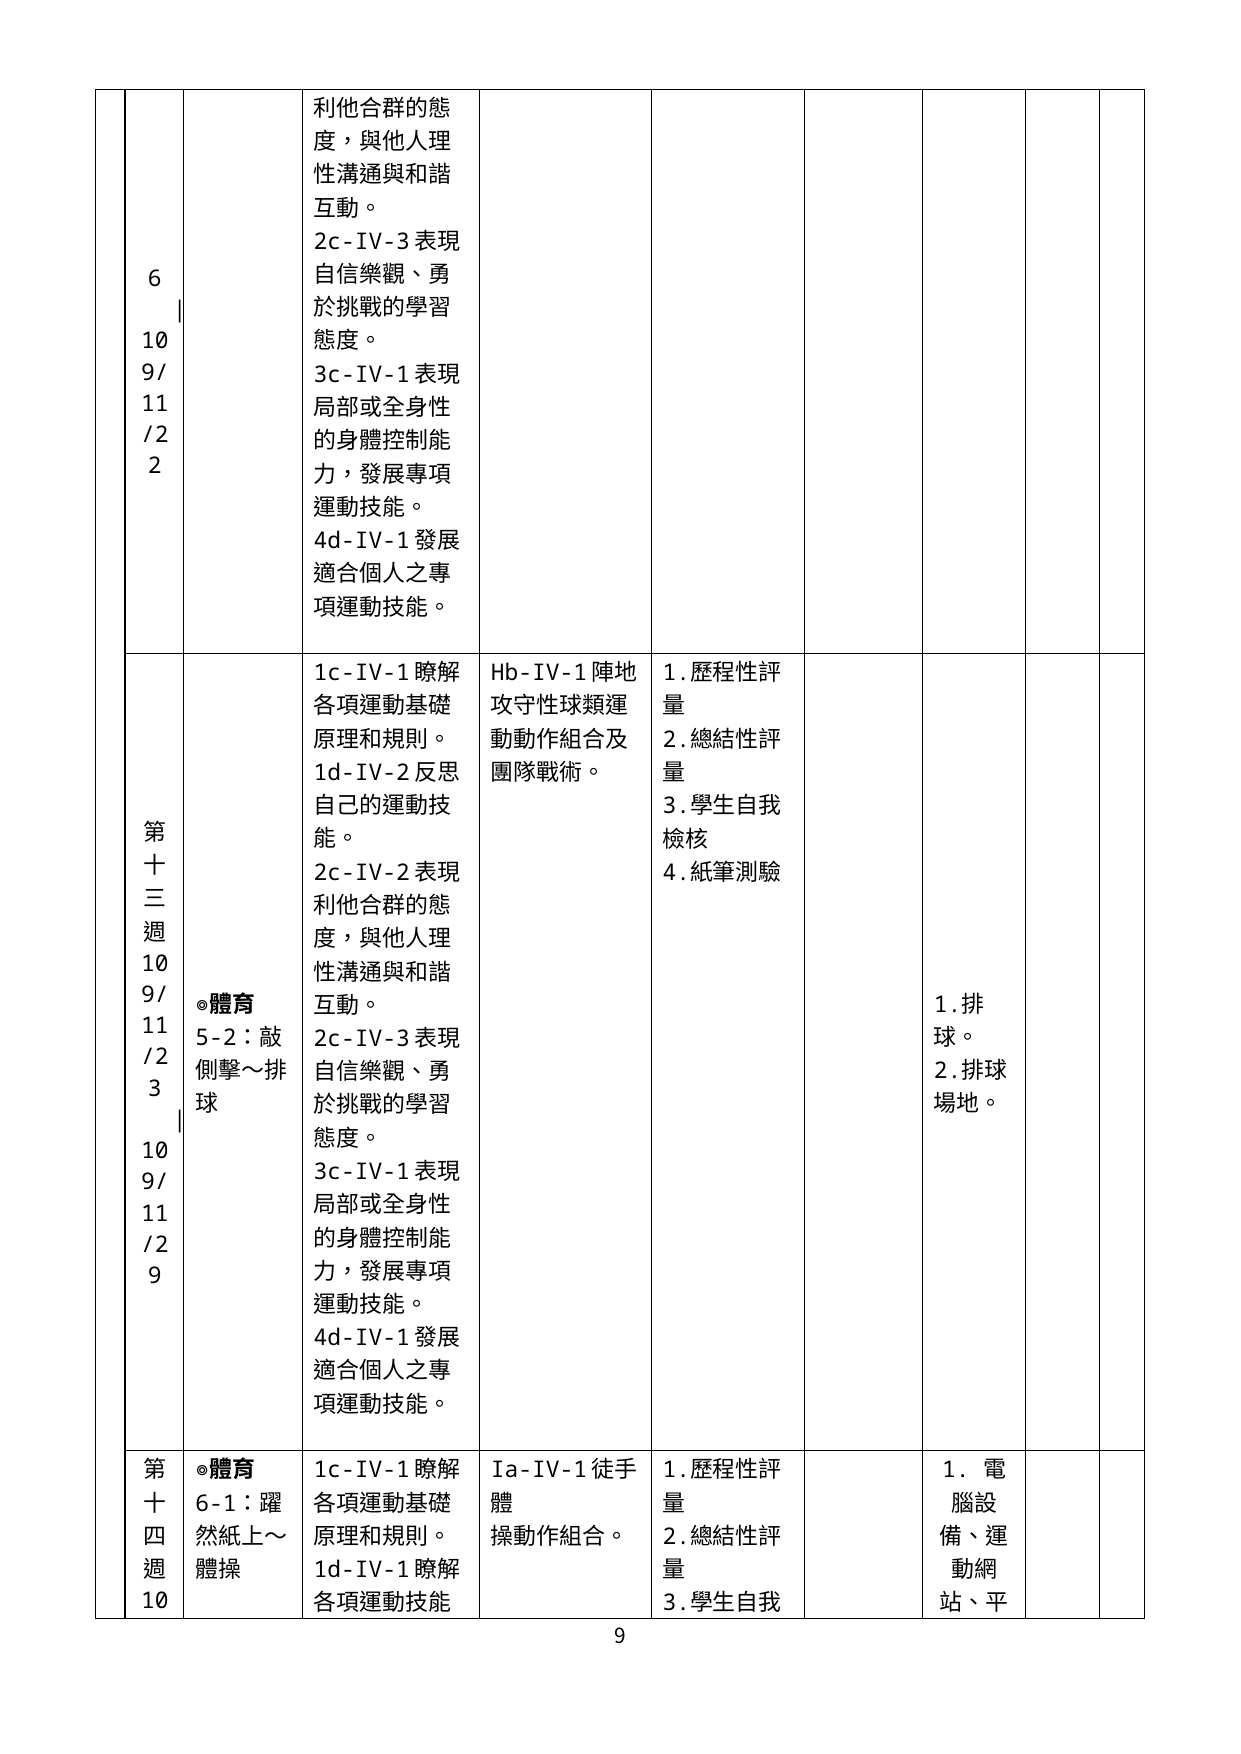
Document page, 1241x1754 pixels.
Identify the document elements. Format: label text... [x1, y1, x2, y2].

table_cell 1c-IV-1瞭解各項運動基礎原理和規則。 1d-IV-2反思自己的運動技能。 2c-IV-2表現利他合群的態度，與他人理性溝通與和諧互動。 2c-IV-3表現自信樂觀、勇於挑戰的學習態度。 3c-IV-1表現局部或全身性的身體控制能力，發展專項運動技能。 4d-IV-1發展適合個人之專項運動技能。 [303, 654, 479, 1450]
table_cell [805, 1451, 922, 1618]
table_cell [1026, 90, 1099, 653]
table_cell 利他合群的態度，與他人理性溝通與和諧互動。 2c-IV-3表現自信樂觀、勇於挑戰的學習態度。 3c-IV-1表現局部或全身性的身體控制能力，發展專項運動技能。 4d-IV-1發展適合個人之專項運動技能。 [303, 90, 479, 653]
table_cell [652, 90, 804, 653]
table_cell 1c-IV-1瞭解各項運動基礎原理和規則。 1d-IV-1瞭解各項運動技能 [303, 1451, 479, 1618]
table_cell [96, 90, 124, 1618]
table_cell [805, 90, 922, 653]
table_cell [1100, 654, 1144, 1450]
table_cell 1.歷程性評量 2.總結性評量 3.學生自我檢核 4.紙筆測驗 [652, 654, 804, 1450]
table_cell [1026, 1451, 1099, 1618]
table_cell [1100, 90, 1144, 653]
table_cell 第十三週 109/11/23 | 109/11/29 [126, 654, 183, 1450]
table_cell 1. 電腦設備、運動網站、平 [923, 1451, 1025, 1618]
table_cell [805, 654, 922, 1450]
table_cell 1.排球。 2.排球場地。 [923, 654, 1025, 1450]
table_cell 第十二週 109/11/16 | 109/11/22 [126, 90, 183, 653]
table_cell [923, 90, 1025, 653]
table_cell Hb-IV-1陣地 攻守性球類運 動動作組合及 團隊戰術。 [480, 654, 651, 1450]
table_cell [184, 90, 302, 653]
table_cell ◎體育 5-2：敲側擊～排球 [184, 654, 302, 1450]
table_cell 1.歷程性評量 2.總結性評量 3.學生自我 [652, 1451, 804, 1618]
table_cell [1026, 654, 1099, 1450]
table_cell 第十四週 109/11/30 | 109/12/06 [126, 1451, 183, 1618]
table_cell [480, 90, 651, 653]
table_cell [1100, 1451, 1144, 1618]
table_cell Ia-IV-1徒手體 操動作組合。 [480, 1451, 651, 1618]
table_cell ◎體育 6-1：躍然紙上～體操 [184, 1451, 302, 1618]
